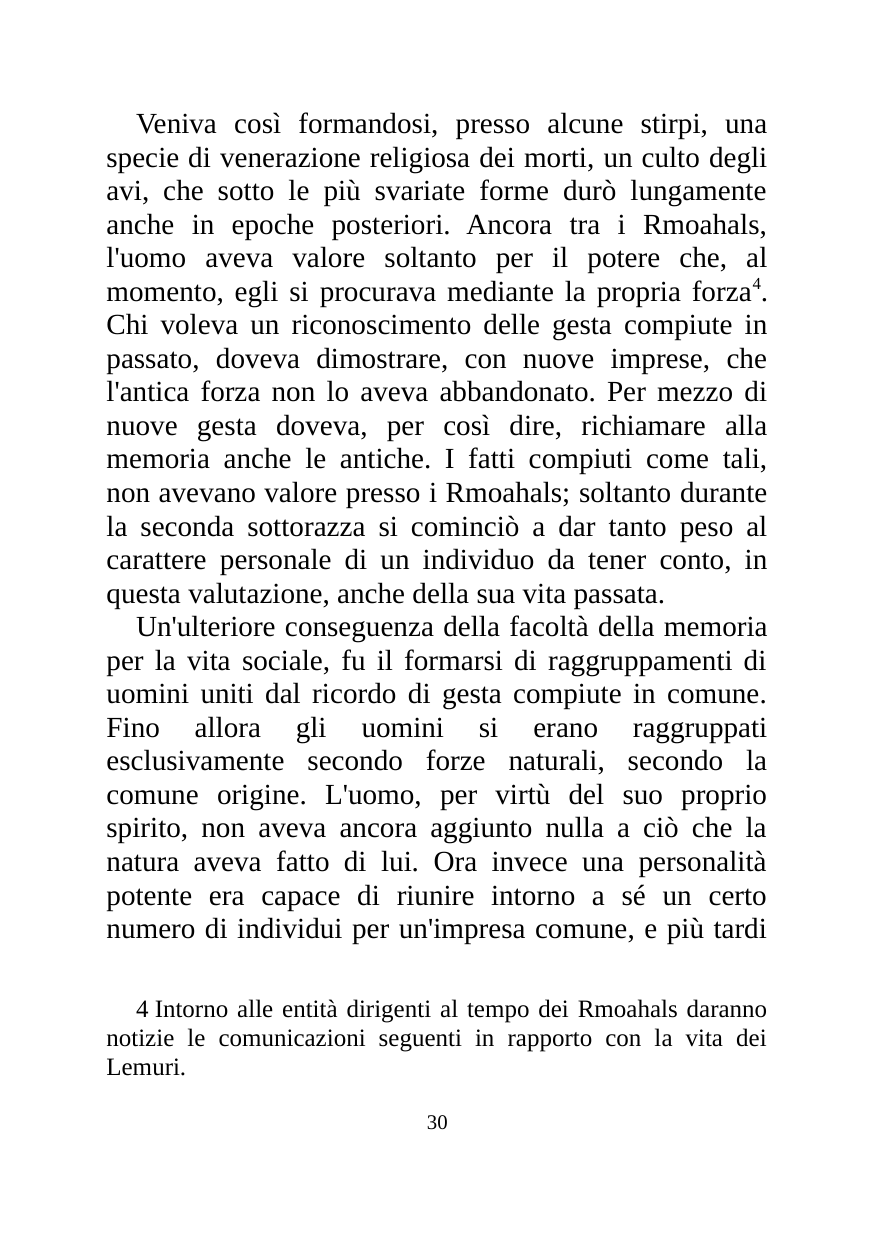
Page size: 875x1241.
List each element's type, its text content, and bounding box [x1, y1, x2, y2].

text Veniva così formandosi, presso alcune stirpi, una specie di venerazione religiosa dei morti, un culto degli avi, che sotto le più svariate forme durò lungamente anche in epoche posteriori. Ancora tra i Rmoahals, l'uomo aveva valore soltanto per il potere che, al momento, egli si procurava mediante la propria forza. Chi voleva un riconoscimento delle gesta compiute in passato, doveva dimostrare, con nuove imprese, che l'antica forza non lo aveva abbandonato. Per mezzo di nuove gesta doveva, per così dire, richiamare alla memoria anche le antiche. I fatti compiuti come tali, non avevano valore presso i Rmoahals; soltanto durante la seconda sottorazza si cominciò a dar tanto peso al carattere personale di un individuo da tener conto, in questa valutazione, anche della sua vita passata. [106, 106, 768, 609]
text Intorno alle entità dirigenti al tempo dei Rmoahals daranno notizie le comunicazioni seguenti in rapporto con la vita dei Lemuri. [106, 994, 768, 1080]
text Un'ulteriore conseguenza della facoltà della memoria per la vita sociale, fu il formarsi di raggruppamenti di uomini uniti dal ricordo di gesta compiute in comune. Fino allora gli uomini si erano raggruppati esclusivamente secondo forze naturali, secondo la comune origine. L'uomo, per virtù del suo proprio spirito, non aveva ancora aggiunto nulla a ciò che la natura aveva fatto di lui. Ora invece una personalità potente era capace di riunire intorno a sé un certo numero di individui per un'impresa comune, e più tardi [106, 609, 768, 945]
